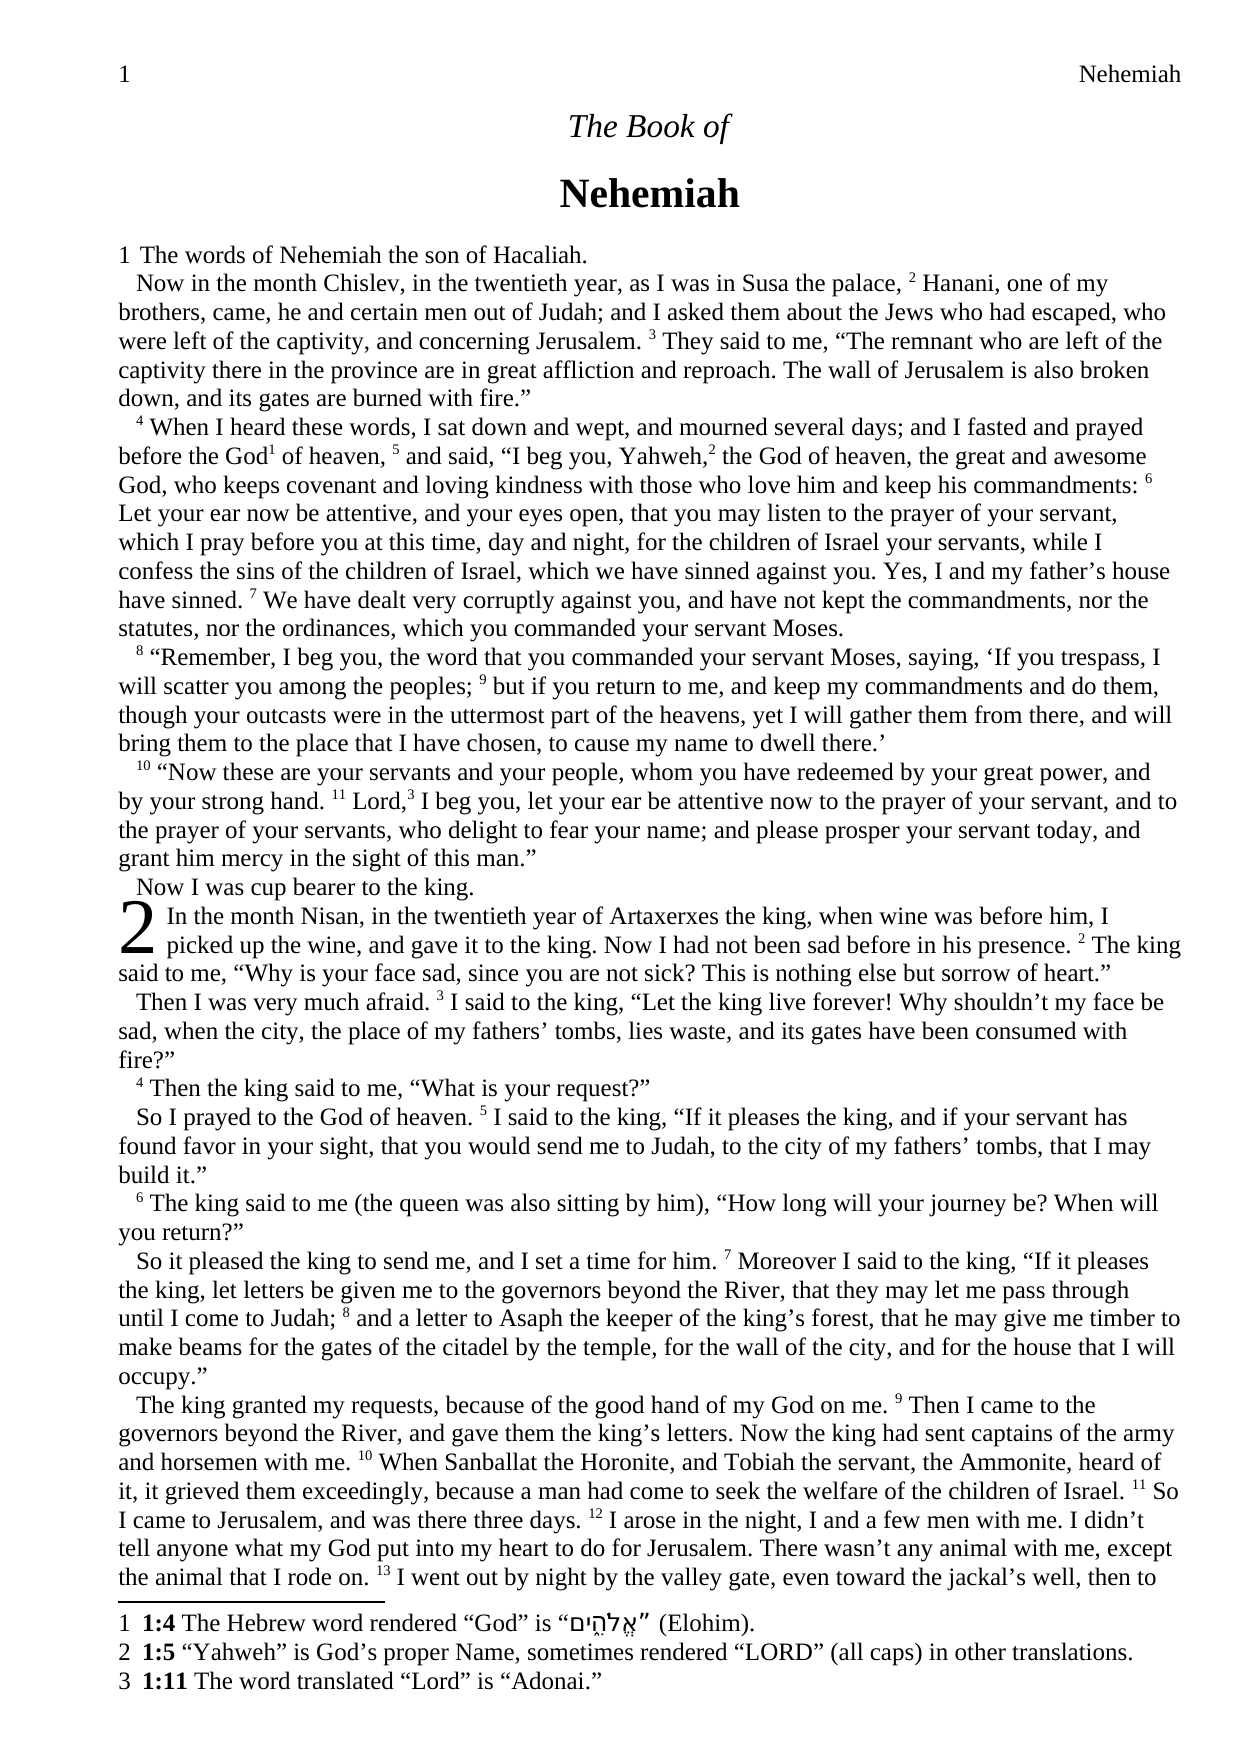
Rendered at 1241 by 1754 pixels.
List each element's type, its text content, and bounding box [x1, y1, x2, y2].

text Nehemiah [118, 168, 1181, 216]
text 6 The king said to me (the queen was also sitting by him), “How long will your journey be? When will you return?” [118, 1188, 1181, 1246]
text So I prayed to the God of heaven. 5 I said to the king, “If it pleases the king, and if your servant has found favor in your sight, that you would send me to Judah, to the city of my fathers’ tombs, that I may build it.” [118, 1102, 1181, 1188]
text 1The words of Nehemiah the son of Hacaliah. [118, 240, 1181, 268]
text Now in the month Chislev, in the twentieth year, as I was in Susa the palace, 2 Hanani, one of my brothers, came, he and certain men out of Judah; and I asked them about the Jews who had escaped, who were left of the captivity, and concerning Jerusalem. 3 They said to me, “The remnant who are left of the captivity there in the province are in great affliction and reproach. The wall of Jerusalem is also broken down, and its gates are burned with fire.” [118, 268, 1181, 412]
text The king granted my requests, because of the good hand of my God on me. 9 Then I came to the governors beyond the River, and gave them the king’s letters. Now the king had sent captains of the army and horsemen with me. 10 When Sanballat the Horonite, and Tobiah the servant, the Ammonite, heard of it, it grieved them exceedingly, because a man had come to seek the welfare of the children of Israel. 11 So I came to Jerusalem, and was there three days. 12 I arose in the night, I and a few men with me. I didn’t tell anyone what my God put into my heart to do for Jerusalem. There wasn’t any animal with me, except the animal that I rode on. 13 I went out by night by the valley gate, even toward the jackal’s well, then to [118, 1390, 1181, 1591]
text 1:11 The word translated “Lord” is “Adonai.” [118, 1666, 1181, 1695]
text Now I was cup bearer to the king. [118, 872, 1181, 901]
text 2In the month Nisan, in the twentieth year of Artaxerxes the king, when wine was before him, I picked up the wine, and gave it to the king. Now I had not been sad before in his presence. 2 The king said to me, “Why is your face sad, since you are not sick? This is nothing else but sorrow of heart.” [118, 901, 1181, 987]
text Then I was very much afraid. 3 I said to the king, “Let the king live forever! Why shouldn’t my face be sad, when the city, the place of my fathers’ tombs, lies waste, and its gates have been consumed with fire?” [118, 987, 1181, 1073]
text 1:5 “Yahweh” is God’s proper Name, sometimes rendered “LORD” (all caps) in other translations. [118, 1637, 1181, 1666]
text 4 Then the king said to me, “What is your request?” [118, 1073, 1181, 1102]
text The Book of [118, 106, 1181, 144]
text 4 When I heard these words, I sat down and wept, and mourned several days; and I fasted and prayed before the God of heaven, 5 and said, “I beg you, Yahweh, the God of heaven, the great and awesome God, who keeps covenant and loving kindness with those who love him and keep his commandments: 6 Let your ear now be attentive, and your eyes open, that you may listen to the prayer of your servant, which I pray before you at this time, day and night, for the children of Israel your servants, while I confess the sins of the children of Israel, which we have sinned against you. Yes, I and my father’s house have sinned. 7 We have dealt very corruptly against you, and have not kept the commandments, nor the statutes, nor the ordinances, which you commanded your servant Moses. [118, 412, 1181, 642]
text 8 “Remember, I beg you, the word that you commanded your servant Moses, saying, ‘If you trespass, I will scatter you among the peoples; 9 but if you return to me, and keep my commandments and do them, though your outcasts were in the uttermost part of the heavens, yet I will gather them from there, and will bring them to the place that I have chosen, to cause my name to dwell there.’ [118, 642, 1181, 757]
text 10 “Now these are your servants and your people, whom you have redeemed by your great power, and by your strong hand. 11 Lord, I beg you, let your ear be attentive now to the prayer of your servant, and to the prayer of your servants, who delight to fear your name; and please prosper your servant today, and grant him mercy in the sight of this man.” [118, 757, 1181, 872]
text 1:4 The Hebrew word rendered “God” is “אֱלֹהִ֑ים” (Elohim). [118, 1608, 1181, 1637]
text So it pleased the king to send me, and I set a time for him. 7 Moreover I said to the king, “If it pleases the king, let letters be given me to the governors beyond the River, that they may let me pass through until I come to Judah; 8 and a letter to Asaph the keeper of the king’s forest, that he may give me timber to make beams for the gates of the citadel by the temple, for the wall of the city, and for the house that I will occupy.” [118, 1246, 1181, 1390]
